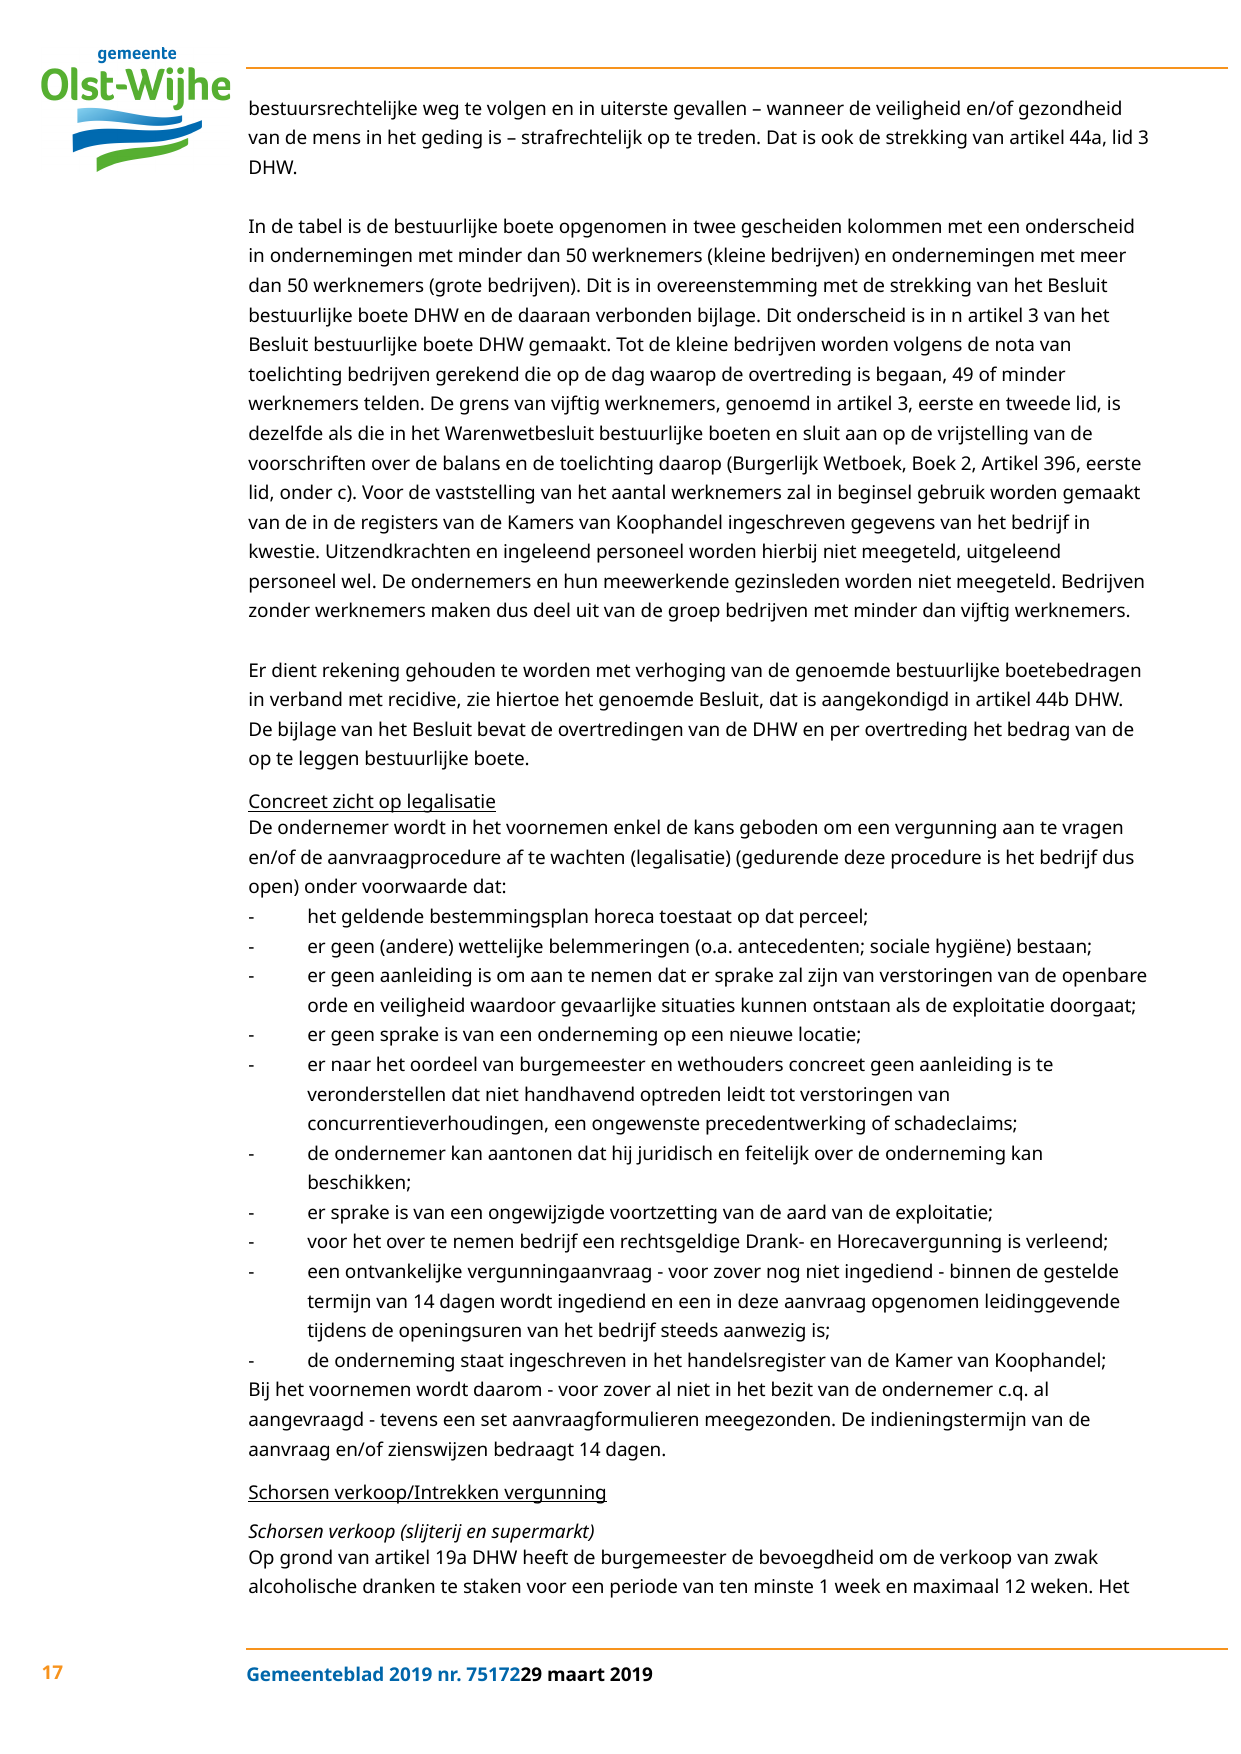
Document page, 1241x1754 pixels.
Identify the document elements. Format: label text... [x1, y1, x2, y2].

text In de tabel is de bestuurlijke boete opgenomen in twee gescheiden kolommen met een onderscheid in ondernemingen met minder dan 50 werknemers (kleine bedrijven) en ondernemingen met meer dan 50 werknemers (grote bedrijven). Dit is in overeenstemming met de strekking van het Besluit bestuurlijke boete DHW en de daaraan verbonden bijlage. Dit onderscheid is in n artikel 3 van het Besluit bestuurlijke boete DHW gemaakt. Tot de kleine bedrijven worden volgens de nota van toelichting bedrijven gerekend die op de dag waarop de overtreding is begaan, 49 of minder werknemers telden. De grens van vijftig werknemers, genoemd in artikel 3, eerste en tweede lid, is dezelfde als die in het Warenwetbesluit bestuurlijke boeten en sluit aan op de vrijstelling van de voorschriften over de balans en de toelichting daarop (Burgerlijk Wetboek, Boek 2, Artikel 396, eerste lid, onder c). Voor de vaststelling van het aantal werknemers zal in beginsel gebruik worden gemaakt van de in de registers van de Kamers van Koophandel ingeschreven gegevens van het bedrijf in kwestie. Uitzendkrachten en ingeleend personeel worden hierbij niet meegeteld, uitgeleend personeel wel. De ondernemers en hun meewerkende gezinsleden worden niet meegeteld. Bedrijven zonder werknemers maken dus deel uit van de groep bedrijven met minder dan vijftig werknemers. [248, 213, 1152, 623]
list voor het over te nemen bedrijf een rechtsgeldige Drank- en Horecavergunning is verleend; [248, 1229, 1152, 1254]
list er naar het oordeel van burgemeester en wethouders concreet geen aanleiding is te veronderstellen dat niet handhavend optreden leidt tot verstoringen van concurrentieverhoudingen, een ongewenste precedentwerking of schadeclaims; [248, 1051, 1152, 1136]
list het geldende bestemmingsplan horeca toestaat op dat perceel; [248, 903, 1152, 929]
text Op grond van artikel 19a DHW heeft de burgemeester de bevoegdheid om de verkoop van zwak alcoholische dranken te staken voor een periode van ten minste 1 week en maximaal 12 weken. Het [248, 1544, 1152, 1599]
list een ontvankelijke vergunningaanvraag - voor zover nog niet ingediend - binnen de gestelde termijn van 14 dagen wordt ingediend en een in deze aanvraag opgenomen leidinggevende tijdens de openingsuren van het bedrijf steeds aanwezig is; [248, 1258, 1152, 1343]
list de onderneming staat ingeschreven in het handelsregister van de Kamer van Koophandel; [248, 1347, 1152, 1373]
list er geen (andere) wettelijke belemmeringen (o.a. antecedenten; sociale hygiëne) bestaan; [248, 933, 1152, 958]
text Schorsen verkoop/Intrekken vergunning [248, 1479, 1152, 1504]
text De ondernemer wordt in het voornemen enkel de kans geboden om een vergunning aan te vragen en/of de aanvraagprocedure af te wachten (legalisatie) (gedurende deze procedure is het bedrijf dus open) onder voorwaarde dat: [248, 814, 1152, 899]
text Schorsen verkoop (slijterij en supermarkt) [248, 1518, 1152, 1544]
list er geen sprake is van een onderneming op een nieuwe locatie; [248, 1022, 1152, 1047]
list er geen aanleiding is om aan te nemen dat er sprake zal zijn van verstoringen van de openbare orde en veiligheid waardoor gevaarlijke situaties kunnen ontstaan als de exploitatie doorgaat; [248, 962, 1152, 1018]
text bestuursrechtelijke weg te volgen en in uiterste gevallen – wanneer de veiligheid en/of gezondheid van de mens in het geding is – strafrechtelijk op te treden. Dat is ook de strekking van artikel 44a, lid 3 DHW. [248, 95, 1152, 180]
list de ondernemer kan aantonen dat hij juridisch en feitelijk over de onderneming kan beschikken; [248, 1140, 1152, 1195]
text Bij het voornemen wordt daarom - voor zover al niet in het bezit van de ondernemer c.q. al aangevraagd - tevens een set aanvraagformulieren meegezonden. De indieningstermijn van de aanvraag en/of zienswijzen bedraagt 14 dagen. [248, 1377, 1152, 1461]
list er sprake is van een ongewijzigde voortzetting van de aard van de exploitatie; [248, 1199, 1152, 1225]
text Concreet zicht op legalisatie [248, 789, 1152, 814]
picture [41, 47, 231, 172]
text Er dient rekening gehouden te worden met verhoging van de genoemde bestuurlijke boetebedragen in verband met recidive, zie hiertoe het genoemde Besluit, dat is aangekondigd in artikel 44b DHW. De bijlage van het Besluit bevat de overtredingen van de DHW en per overtreding het bedrag van de op te leggen bestuurlijke boete. [248, 657, 1152, 771]
